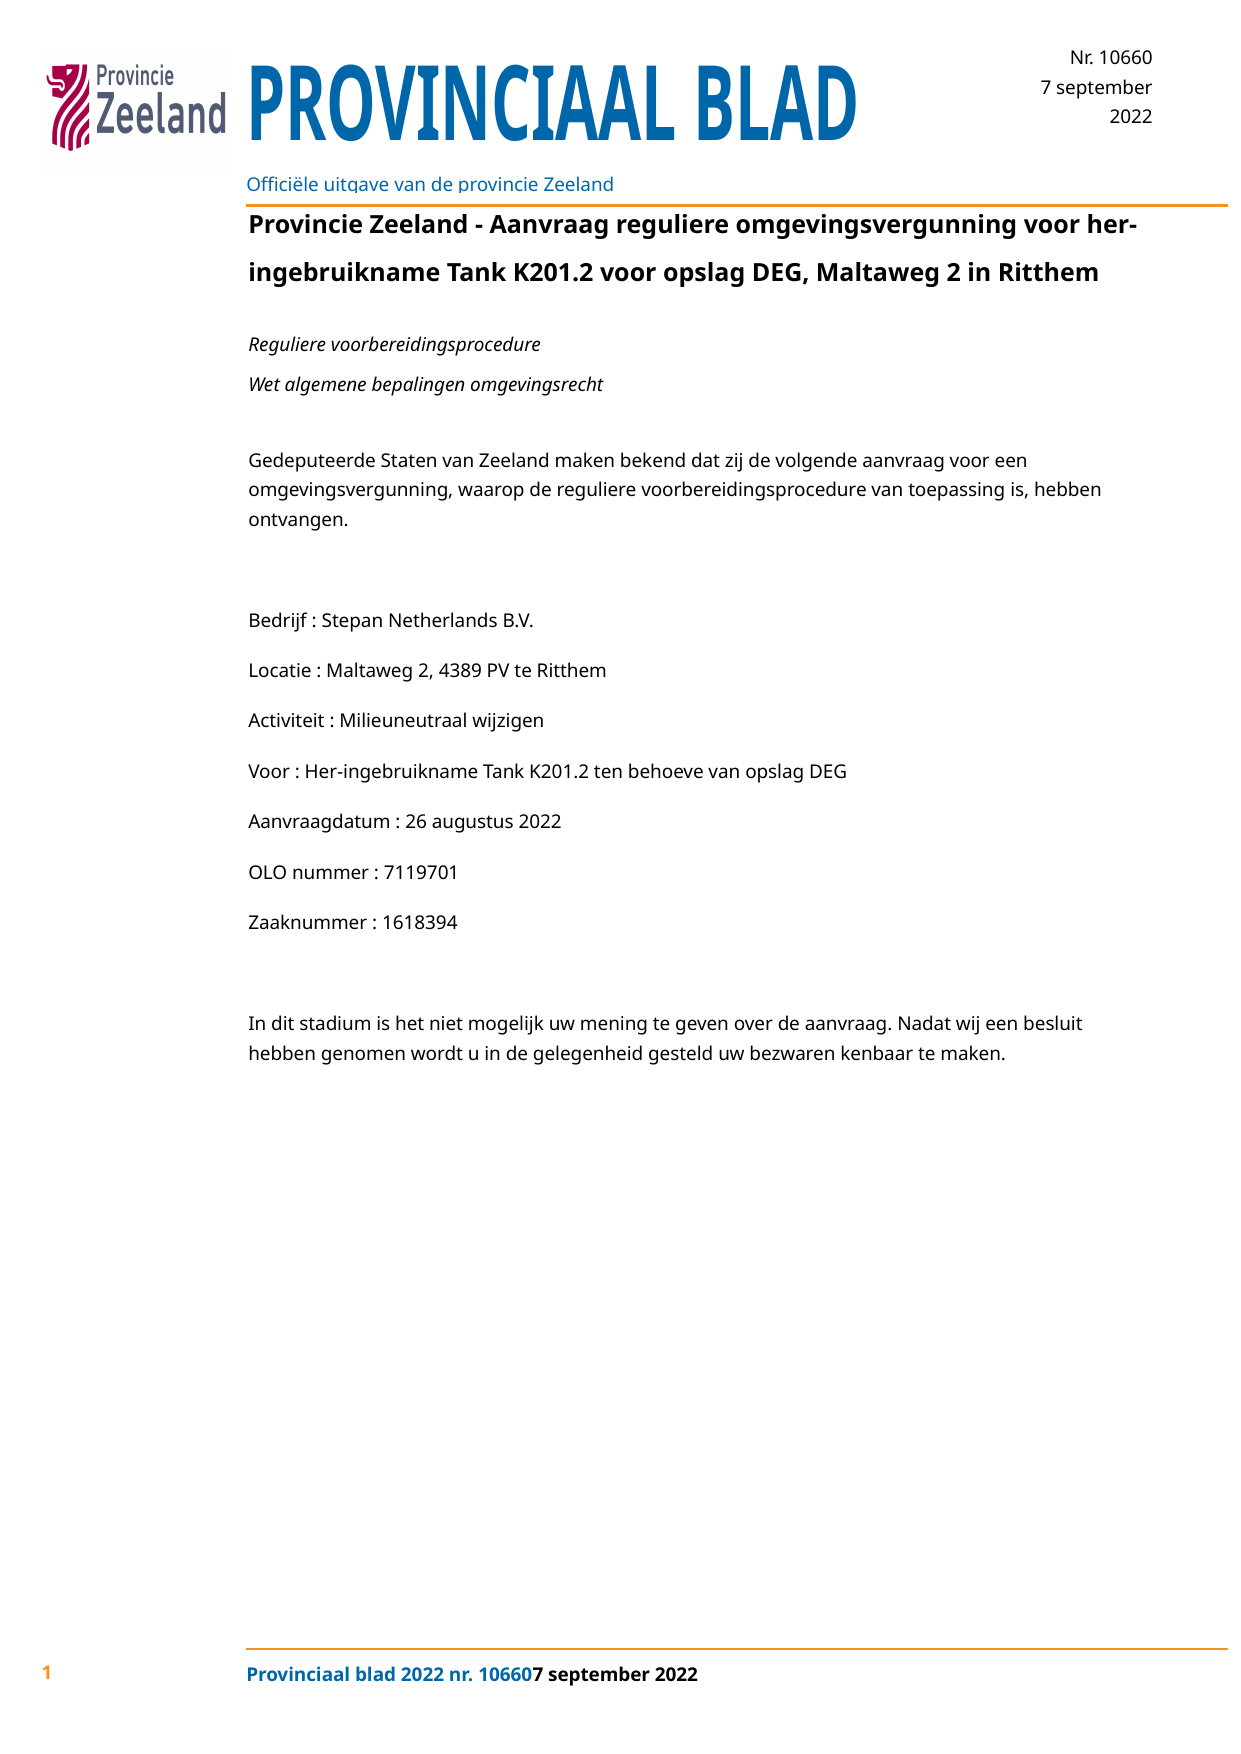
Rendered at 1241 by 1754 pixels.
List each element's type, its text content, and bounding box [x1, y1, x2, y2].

picture [41, 47, 231, 172]
text Wet algemene bepalingen omgevingsrecht [248, 371, 1152, 396]
text OLO nummer : 7119701 [248, 859, 1152, 885]
text In dit stadium is het niet mogelijk uw mening te geven over de aanvraag. Nadat wij een besluit hebben genomen wordt u in de gelegenheid gesteld uw bezwaren kenbaar te maken. [248, 1010, 1152, 1066]
text Reguliere voorbereidingsprocedure [248, 331, 1152, 357]
text Gedeputeerde Staten van Zeeland maken bekend dat zij de volgende aanvraag voor een omgevingsvergunning, waarop de reguliere voorbereidingsprocedure van toepassing is, hebben ontvangen. [248, 447, 1152, 532]
text Voor : Her-ingebruikname Tank K201.2 ten behoeve van opslag DEG [248, 758, 1152, 784]
text Zaaknummer : 1618394 [248, 909, 1152, 935]
text Locatie : Maltaweg 2, 4389 PV te Ritthem [248, 657, 1152, 683]
text Bedrijf : Stepan Netherlands B.V. [248, 607, 1152, 633]
text Provincie Zeeland - Aanvraag reguliere omgevingsvergunning voor her-ingebruikname Tank K201.2 voor opslag DEG, Maltaweg 2 in Ritthem [248, 207, 1152, 288]
text Activiteit : Milieuneutraal wijzigen [248, 708, 1152, 733]
text Aanvraagdatum : 26 augustus 2022 [248, 808, 1152, 834]
